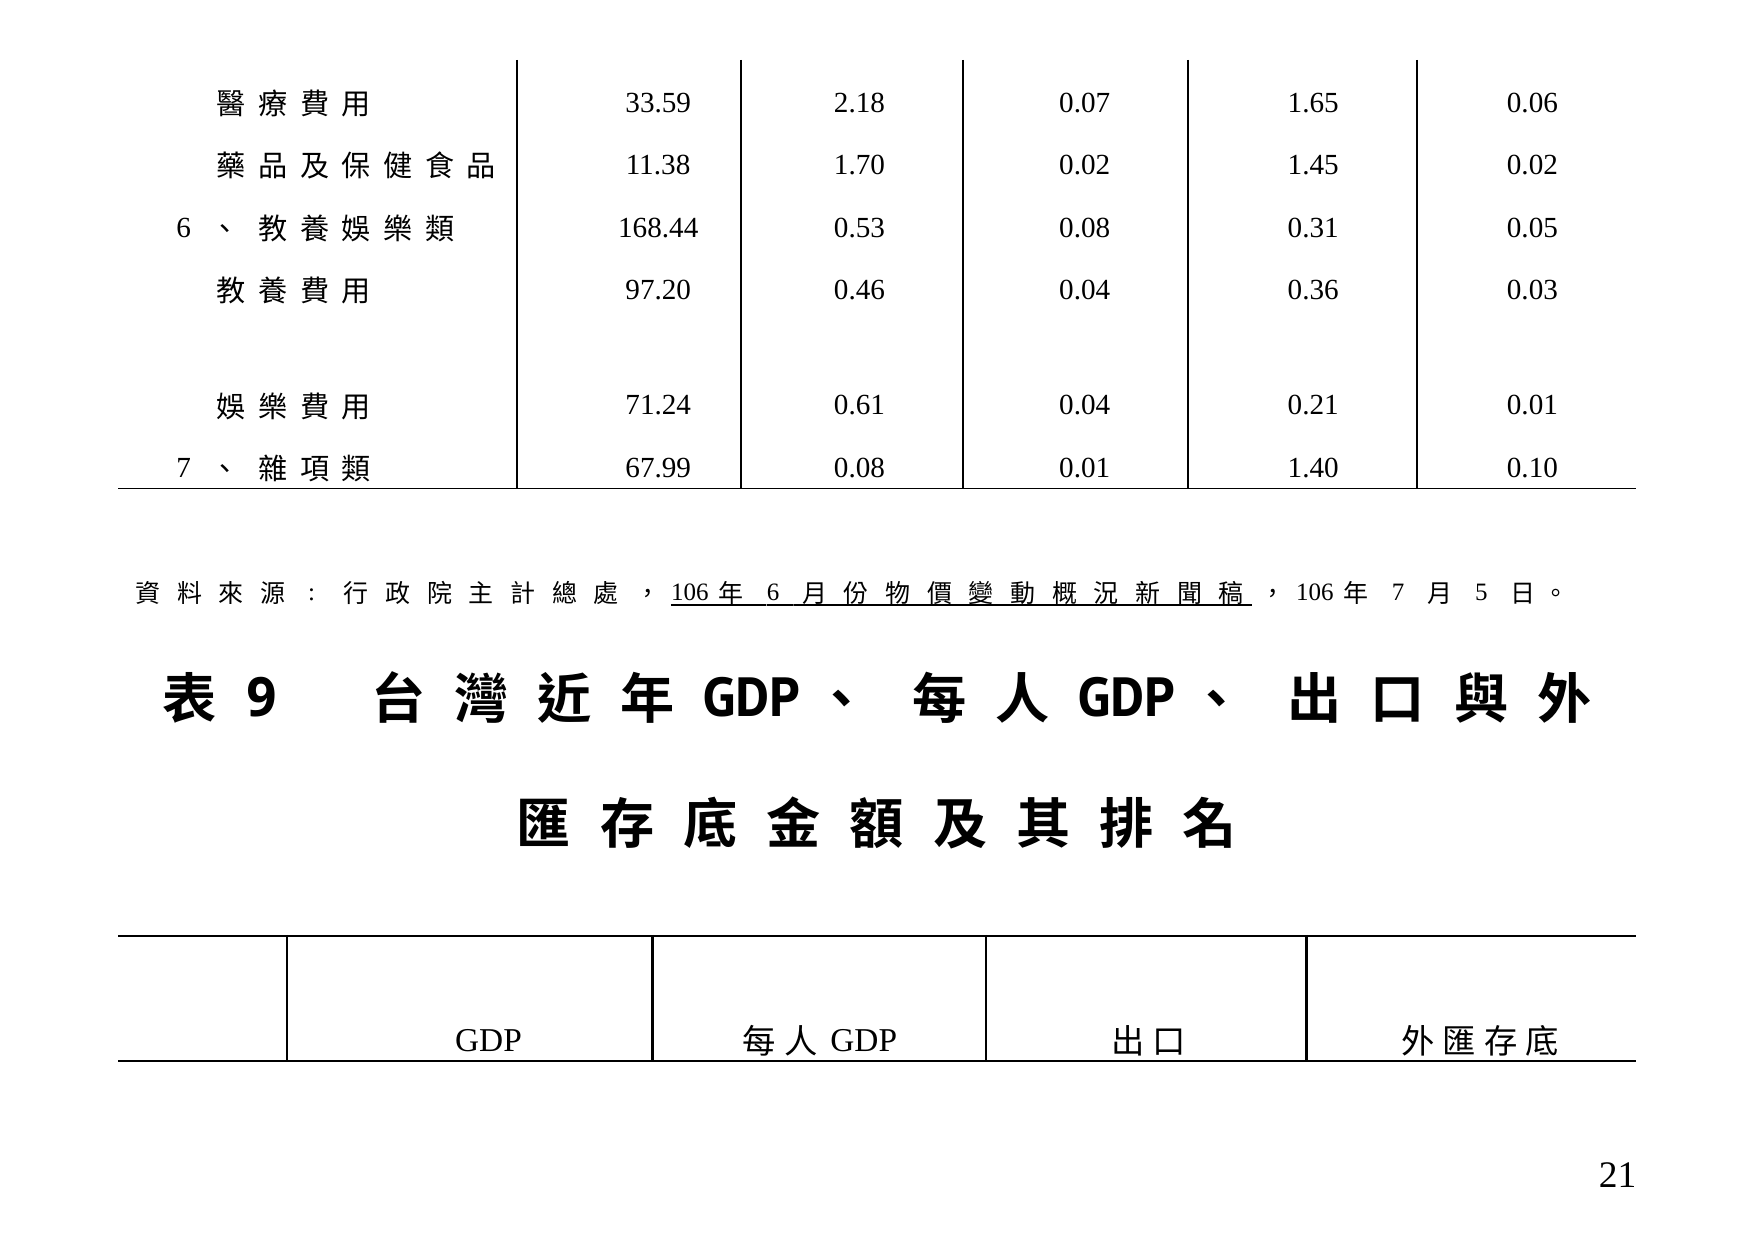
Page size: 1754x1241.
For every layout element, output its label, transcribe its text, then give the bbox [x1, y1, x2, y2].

table_cell 11.38 [518, 122, 740, 185]
table_cell 0.02 [1418, 122, 1636, 185]
table_cell 0.10 [1418, 425, 1636, 488]
table_cell 67.99 [518, 425, 740, 488]
table_cell 0.04 [964, 310, 1187, 425]
table_cell 0.02 [964, 122, 1187, 185]
table_cell 0.21 [1189, 310, 1416, 425]
table_cell 1.70 [742, 122, 962, 185]
table_cell 1.45 [1189, 122, 1416, 185]
table_cell 71.24 [518, 310, 740, 425]
table_cell 33.59 [518, 60, 740, 122]
table_cell 0.05 [1418, 185, 1636, 247]
table_cell 0.01 [1418, 310, 1636, 425]
table_header 出口 [987, 937, 1305, 1060]
text 資料來源: 行政院主計總處，106年6月份物價變動概況新聞稿，106年7月5日。 [127, 550, 1627, 613]
table_cell 168.44 [518, 185, 740, 247]
table_cell 0.01 [964, 425, 1187, 488]
table_cell 0.61 [742, 310, 962, 425]
table_cell 0.46 [742, 247, 962, 310]
table_header 每人GDP [654, 937, 985, 1060]
table_cell 醫療費用 [118, 60, 516, 122]
table_cell 1.65 [1189, 60, 1416, 122]
table_cell 0.08 [964, 185, 1187, 247]
table_header [118, 937, 286, 1060]
table_cell 0.04 [964, 247, 1187, 310]
table_cell 0.07 [964, 60, 1187, 122]
subtitle 表9 台灣近年GDP、每人GDP、出口與外匯存底金額及其排名 [127, 622, 1627, 872]
table_cell 0.08 [742, 425, 962, 488]
table_cell 1.40 [1189, 425, 1416, 488]
table_cell 97.20 [518, 247, 740, 310]
table_cell 0.06 [1418, 60, 1636, 122]
table_cell 0.03 [1418, 247, 1636, 310]
table_cell 0.53 [742, 185, 962, 247]
table_cell 藥品及保健食品 [118, 122, 516, 185]
table_cell 2.18 [742, 60, 962, 122]
table_cell 0.36 [1189, 247, 1416, 310]
table_cell 7、雜項類 [118, 425, 516, 488]
table_cell 教養費用 [118, 247, 516, 310]
table_cell 6、教養娛樂類 [118, 185, 516, 247]
table_header 外匯存底 [1308, 937, 1636, 1060]
table_cell 0.31 [1189, 185, 1416, 247]
table_cell 娛樂費用 [118, 310, 516, 425]
table_header GDP [288, 937, 651, 1060]
